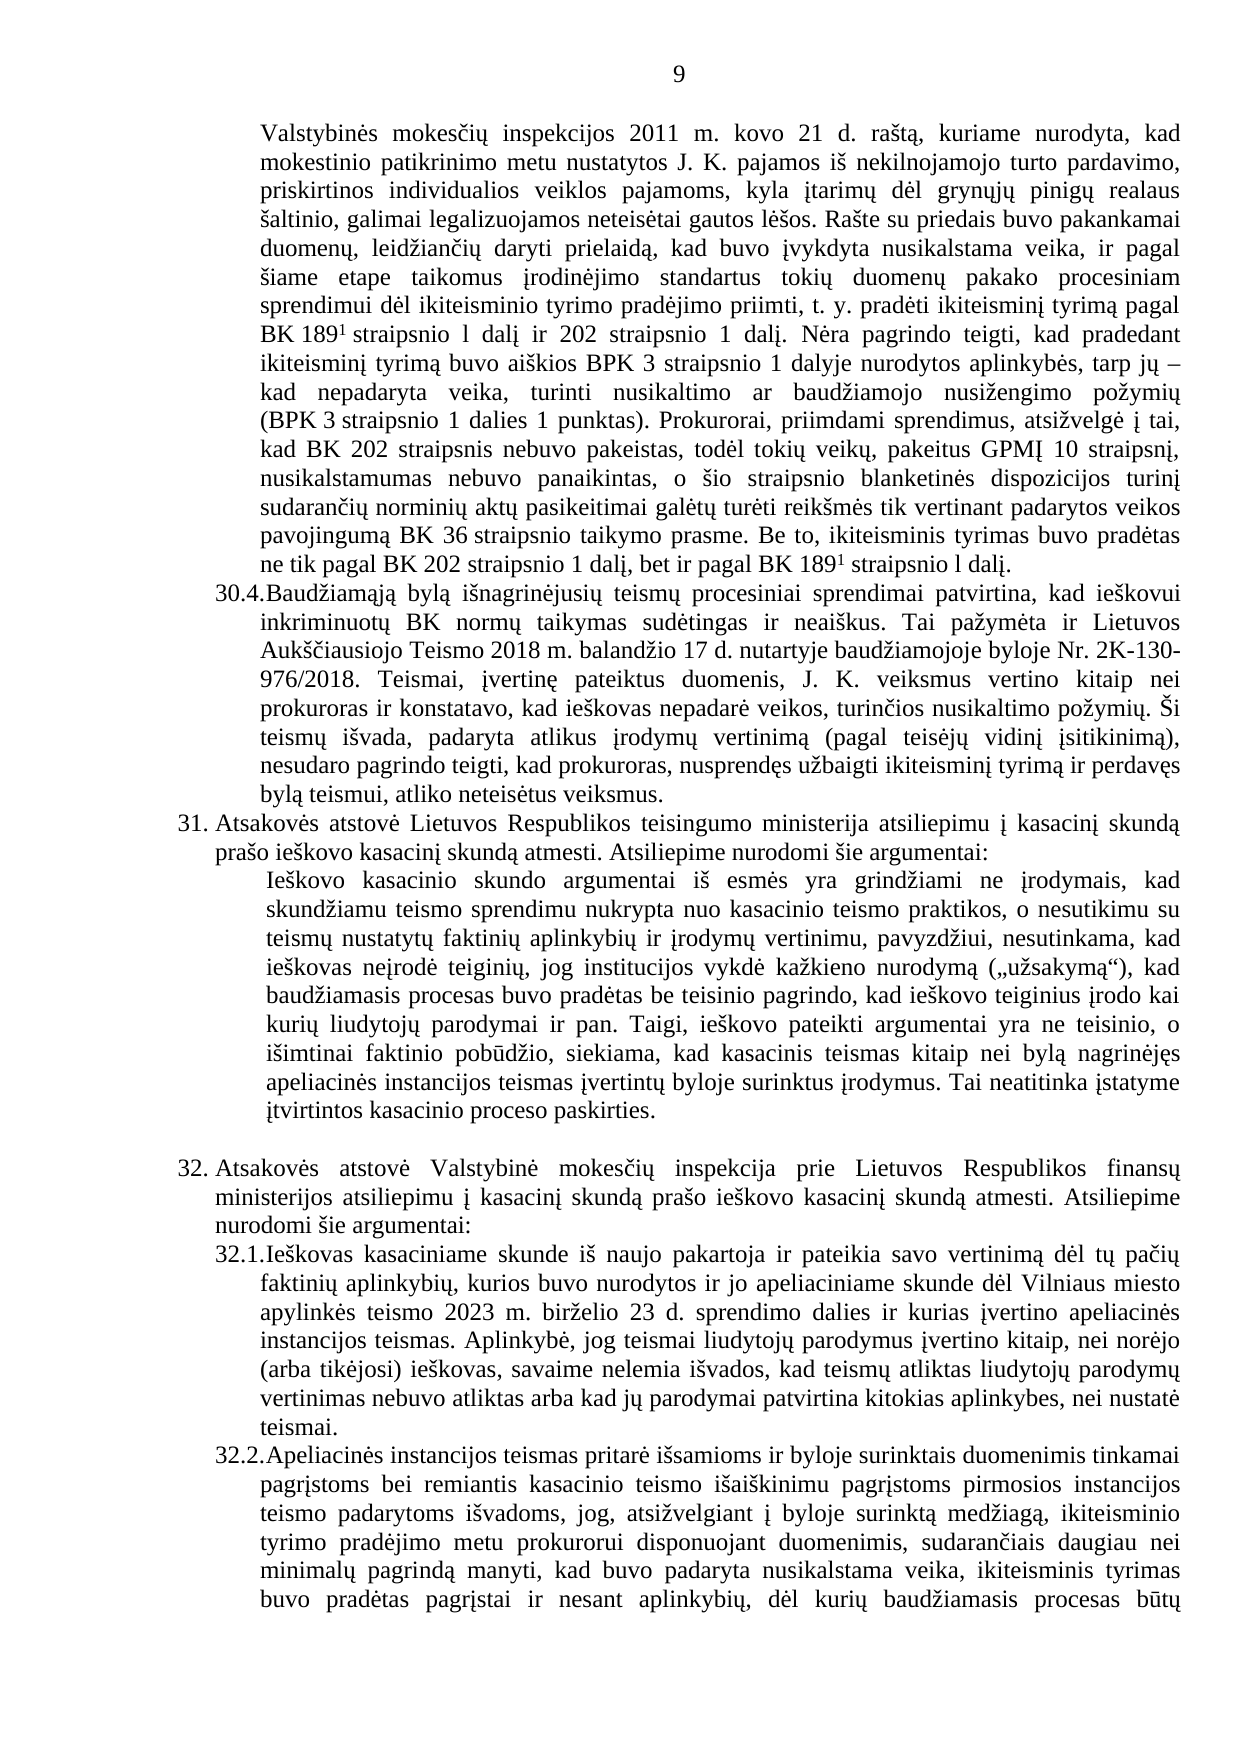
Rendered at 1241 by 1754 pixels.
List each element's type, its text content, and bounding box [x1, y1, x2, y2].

text 32.2. Apeliacinės instancijos teismas pritarė išsamioms ir byloje surinktais duomenimis tinkamai pagrįstoms bei remiantis kasacinio teismo išaiškinimu pagrįstoms pirmosios instancijos teismo padarytoms išvadoms, jog, atsižvelgiant į byloje surinktą medžiagą, ikiteisminio tyrimo pradėjimo metu prokurorui disponuojant duomenimis, sudarančiais daugiau nei minimalų pagrindą manyti, kad buvo padaryta nusikalstama veika, ikiteisminis tyrimas buvo pradėtas pagrįstai ir nesant aplinkybių, dėl kurių baudžiamasis procesas būtų [215, 1441, 1181, 1613]
text 32.1. Ieškovas kasaciniame skunde iš naujo pakartoja ir pateikia savo vertinimą dėl tų pačių faktinių aplinkybių, kurios buvo nurodytos ir jo apeliaciniame skunde dėl Vilniaus miesto apylinkės teismo 2023 m. birželio 23 d. sprendimo dalies ir kurias įvertino apeliacinės instancijos teismas. Aplinkybė, jog teismai liudytojų parodymus įvertino kitaip, nei norėjo (arba tikėjosi) ieškovas, savaime nelemia išvados, kad teismų atliktas liudytojų parodymų vertinimas nebuvo atliktas arba kad jų parodymai patvirtina kitokias aplinkybes, nei nustatė teismai. [215, 1239, 1181, 1441]
text Valstybinės mokesčių inspekcijos 2011 m. kovo 21 d. raštą, kuriame nurodyta, kad mokestinio patikrinimo metu nustatytos J. K. pajamos iš nekilnojamojo turto pardavimo, priskirtinos individualios veiklos pajamoms, kyla įtarimų dėl grynųjų pinigų realaus šaltinio, galimai legalizuojamos neteisėtai gautos lėšos. Rašte su priedais buvo pakankamai duomenų, leidžiančių daryti prielaidą, kad buvo įvykdyta nusikalstama veika, ir pagal šiame etape taikomus įrodinėjimo standartus tokių duomenų pakako procesiniam sprendimui dėl ikiteisminio tyrimo pradėjimo priimti, t. y. pradėti ikiteisminį tyrimą pagal BK 1891 straipsnio l dalį ir 202 straipsnio 1 dalį. Nėra pagrindo teigti, kad pradedant ikiteisminį tyrimą buvo aiškios BPK 3 straipsnio 1 dalyje nurodytos aplinkybės, tarp jų – kad nepadaryta veika, turinti nusikaltimo ar baudžiamojo nusižengimo požymių (BPK 3 straipsnio 1 dalies 1 punktas). Prokurorai, priimdami sprendimus, atsižvelgė į tai, kad BK 202 straipsnis nebuvo pakeistas, todėl tokių veikų, pakeitus GPMĮ 10 straipsnį, nusikalstamumas nebuvo panaikintas, o šio straipsnio blanketinės dispozicijos turinį sudarančių norminių aktų pasikeitimai galėtų turėti reikšmės tik vertinant padarytos veikos pavojingumą BK 36 straipsnio taikymo prasme. Be to, ikiteisminis tyrimas buvo pradėtas ne tik pagal BK 202 straipsnio 1 dalį, bet ir pagal BK 1891 straipsnio l dalį. [215, 118, 1181, 578]
text Ieškovo kasacinio skundo argumentai iš esmės yra grindžiami ne įrodymais, kad skundžiamu teismo sprendimu nukrypta nuo kasacinio teismo praktikos, o nesutikimu su teismų nustatytų faktinių aplinkybių ir įrodymų vertinimu, pavyzdžiui, nesutinkama, kad ieškovas neįrodė teiginių, jog institucijos vykdė kažkieno nurodymą („užsakymą“), kad baudžiamasis procesas buvo pradėtas be teisinio pagrindo, kad ieškovo teiginius įrodo kai kurių liudytojų parodymai ir pan. Taigi, ieškovo pateikti argumentai yra ne teisinio, o išimtinai faktinio pobūdžio, siekiama, kad kasacinis teismas kitaip nei bylą nagrinėjęs apeliacinės instancijos teismas įvertintų byloje surinktus įrodymus. Tai neatitinka įstatyme įtvirtintos kasacinio proceso paskirties. [266, 866, 1181, 1124]
text 31. Atsakovės atstovė Lietuvos Respublikos teisingumo ministerija atsiliepimu į kasacinį skundą prašo ieškovo kasacinį skundą atmesti. Atsiliepime nurodomi šie argumentai: [177, 808, 1181, 866]
text 32. Atsakovės atstovė Valstybinė mokesčių inspekcija prie Lietuvos Respublikos finansų ministerijos atsiliepimu į kasacinį skundą prašo ieškovo kasacinį skundą atmesti. Atsiliepime nurodomi šie argumentai: [177, 1153, 1181, 1239]
text 30.4. Baudžiamąją bylą išnagrinėjusių teismų procesiniai sprendimai patvirtina, kad ieškovui inkriminuotų BK normų taikymas sudėtingas ir neaiškus. Tai pažymėta ir Lietuvos Aukščiausiojo Teismo 2018 m. balandžio 17 d. nutartyje baudžiamojoje byloje Nr. 2K-130-976/2018. Teismai, įvertinę pateiktus duomenis, J. K. veiksmus vertino kitaip nei prokuroras ir konstatavo, kad ieškovas nepadarė veikos, turinčios nusikaltimo požymių. Ši teismų išvada, padaryta atlikus įrodymų vertinimą (pagal teisėjų vidinį įsitikinimą), nesudaro pagrindo teigti, kad prokuroras, nusprendęs užbaigti ikiteisminį tyrimą ir perdavęs bylą teismui, atliko neteisėtus veiksmus. [215, 578, 1181, 808]
